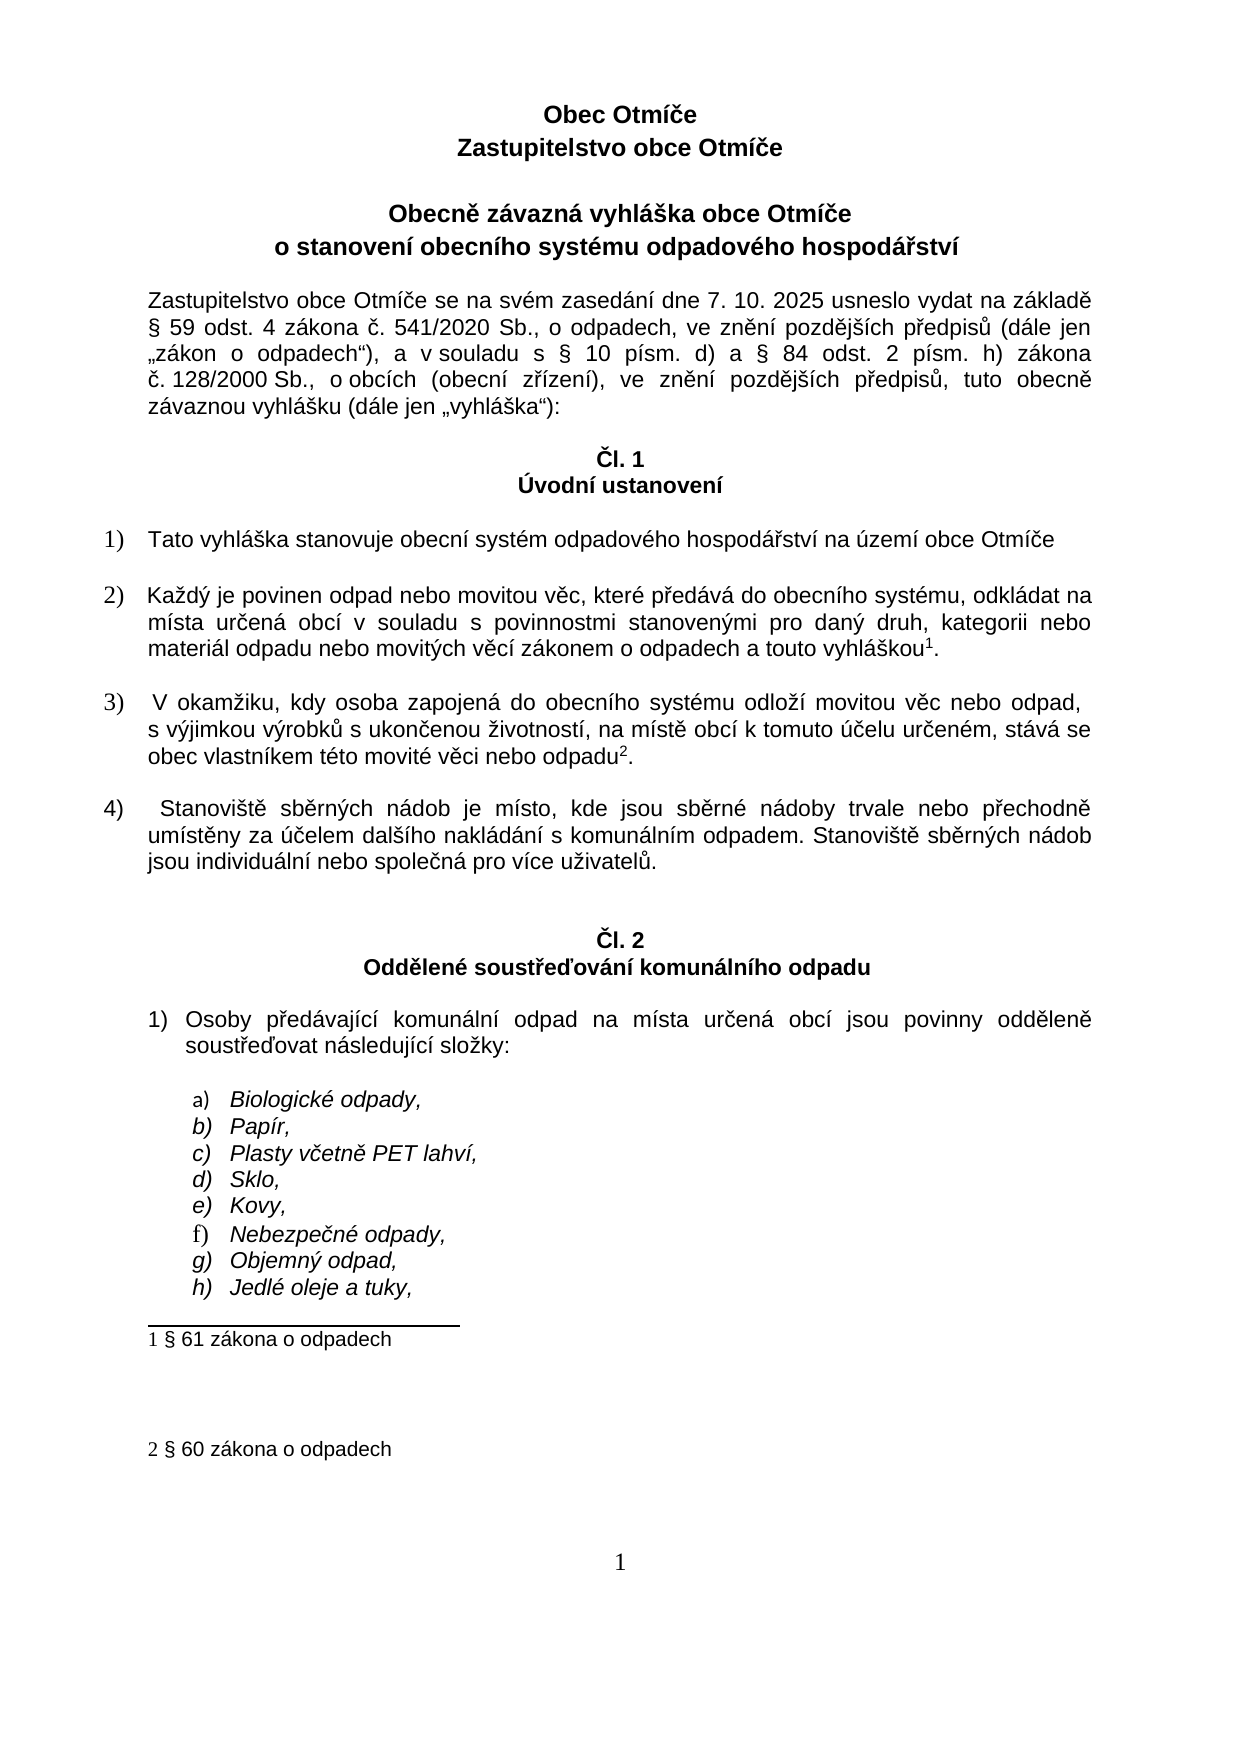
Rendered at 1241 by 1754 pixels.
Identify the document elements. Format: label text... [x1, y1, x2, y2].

text o stanovení obecního systému odpadového hospodářství [148, 232, 1092, 261]
list V okamžiku, kdy osoba zapojená do obecního systému odloží movitou věc nebo odpad, s výjimkou výrobků s ukončenou životností, na místě obcí k tomuto účelu určeném, stává se obec vlastníkem této movité věci nebo odpadu. [103, 687, 1092, 769]
text Zastupitelstvo obce Otmíče se na svém zasedání dne 7. 10. 2025 usneslo vydat na základě § 59 odst. 4 zákona č. 541/2020 Sb., o odpadech, ve znění pozdějších předpisů (dále jen „zákon o odpadech“), a v souladu s § 10 písm. d) a § 84 odst. 2 písm. h) zákona č. 128/2000 Sb., o obcích (obecní zřízení), ve znění pozdějších předpisů, tuto obecně závaznou vyhlášku (dále jen „vyhláška“): [148, 287, 1092, 419]
list Osoby předávající komunální odpad na místa určená obcí jsou povinny odděleně soustřeďovat následující složky: [148, 1006, 1092, 1059]
list Papír, [192, 1113, 1092, 1139]
text Čl. 2 [148, 927, 1092, 953]
list Kovy, [192, 1192, 1092, 1219]
list Biologické odpady, [192, 1085, 1092, 1113]
list Stanoviště sběrných nádob je místo, kde jsou sběrné nádoby trvale nebo přechodně umístěny za účelem dalšího nakládání s komunálním odpadem. Stanoviště sběrných nádob jsou individuální nebo společná pro více uživatelů. [103, 795, 1092, 874]
text Oddělené soustřeďování komunálního odpadu [148, 953, 1092, 980]
list § 60 zákona o odpadech [148, 1437, 1092, 1461]
text Obec Otmíče [148, 100, 1092, 129]
text Zastupitelstvo obce Otmíče [148, 133, 1092, 162]
list Sklo, [192, 1166, 1092, 1192]
text Obecně závazná vyhláška obce Otmíče [148, 199, 1092, 228]
list Plasty včetně PET lahví, [192, 1139, 1092, 1166]
list Nebezpečné odpady, [192, 1219, 1092, 1247]
list § 61 zákona o odpadech [148, 1326, 1092, 1351]
list Tato vyhláška stanovuje obecní systém odpadového hospodářství na území obce Otmíče [103, 524, 1092, 553]
list Objemný odpad, [192, 1247, 1092, 1274]
text Čl. 1 [148, 446, 1092, 472]
list Každý je povinen odpad nebo movitou věc, které předává do obecního systému, odkládat na místa určená obcí v souladu s povinnostmi stanovenými pro daný druh, kategorii nebo materiál odpadu nebo movitých věcí zákonem o odpadech a touto vyhláškou. [103, 580, 1092, 661]
subtitle Úvodní ustanovení [148, 472, 1092, 498]
list Jedlé oleje a tuky, [192, 1274, 1092, 1300]
